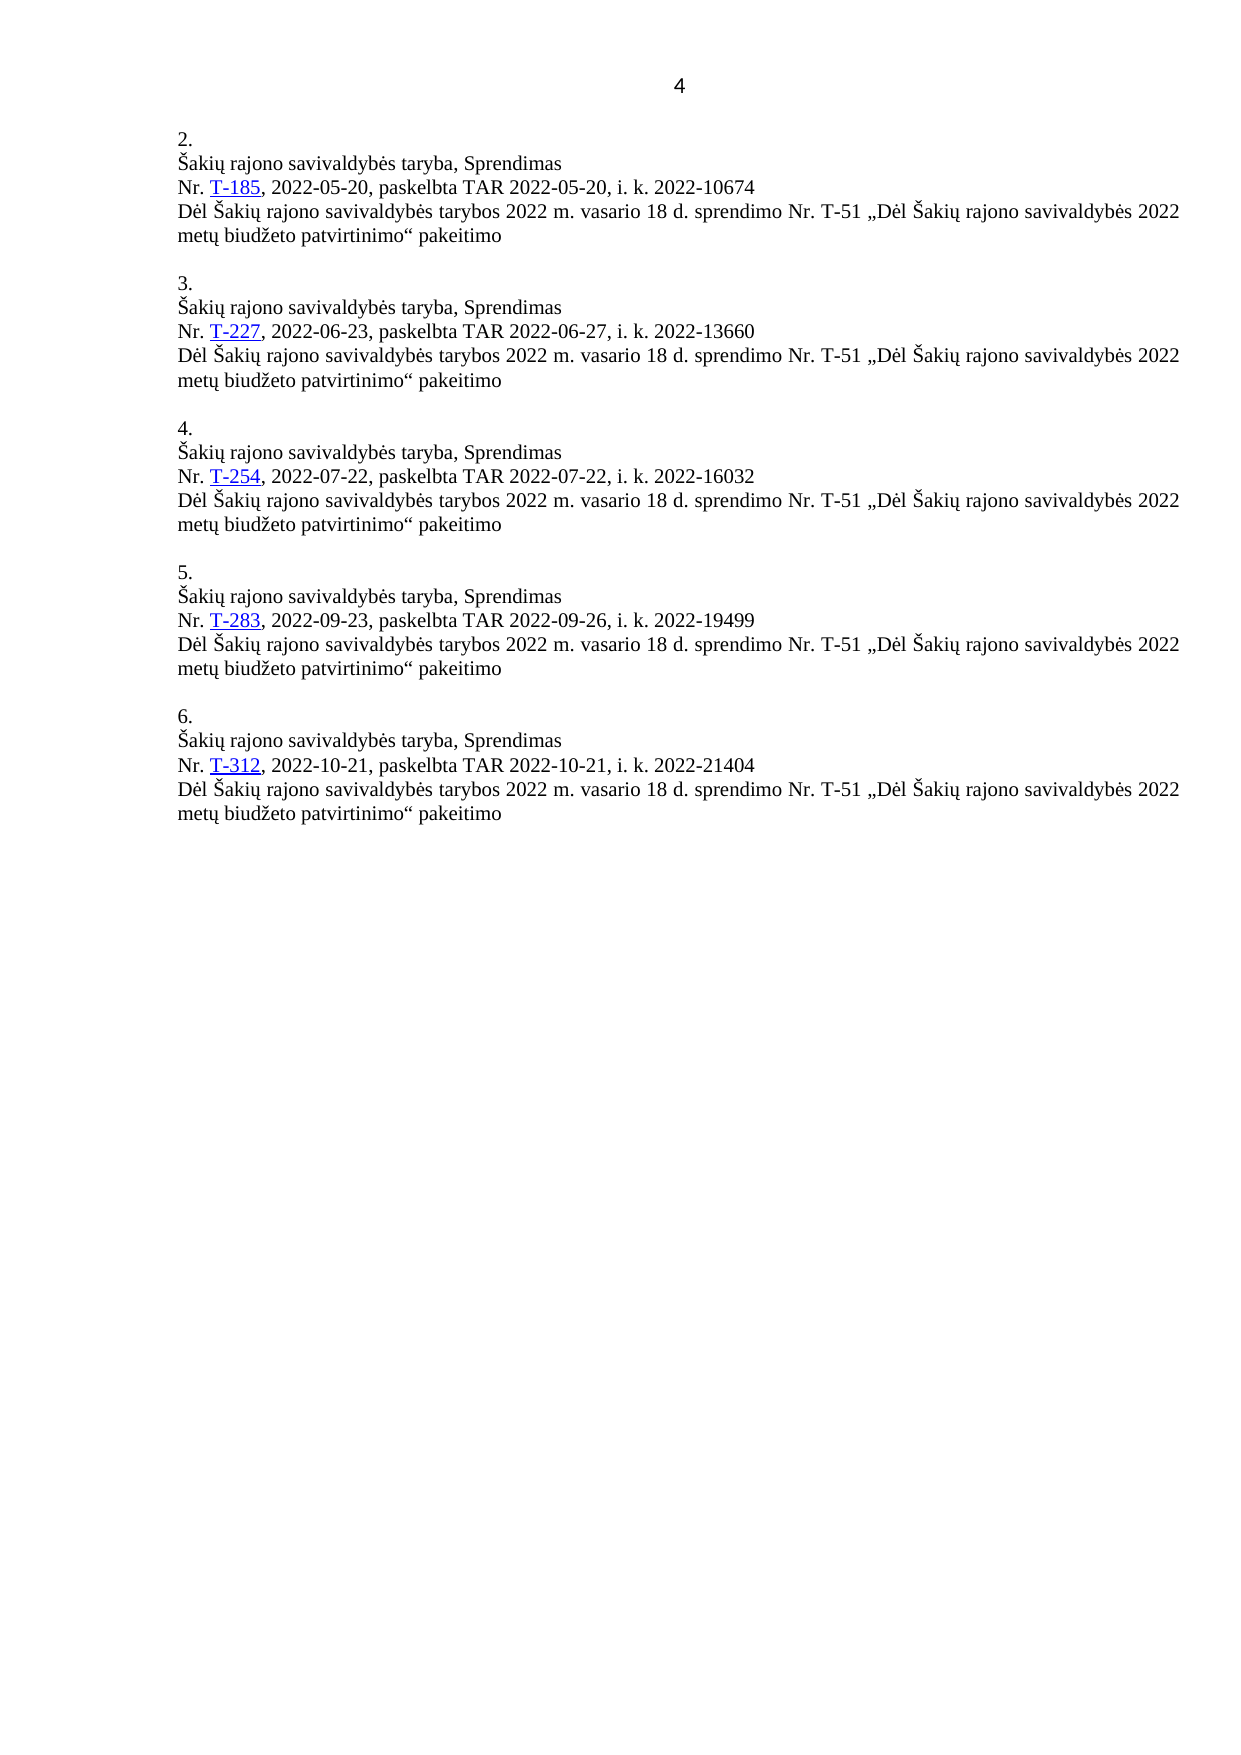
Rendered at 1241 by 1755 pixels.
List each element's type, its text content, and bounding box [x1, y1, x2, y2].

text Nr. T-312, 2022-10-21, paskelbta TAR 2022-10-21, i. k. 2022-21404 [177, 752, 1181, 777]
text Dėl Šakių rajono savivaldybės tarybos 2022 m. vasario 18 d. sprendimo Nr. T-51 „Dėl Šakių rajono savivaldybės 2022 metų biudžeto patvirtinimo“ pakeitimo [177, 199, 1181, 247]
text Nr. T-185, 2022-05-20, paskelbta TAR 2022-05-20, i. k. 2022-10674 [177, 175, 1181, 199]
text Nr. T-254, 2022-07-22, paskelbta TAR 2022-07-22, i. k. 2022-16032 [177, 464, 1181, 488]
text 6. [177, 704, 1181, 728]
text 5. [177, 560, 1181, 584]
text Šakių rajono savivaldybės taryba, Sprendimas [177, 151, 1181, 175]
text Dėl Šakių rajono savivaldybės tarybos 2022 m. vasario 18 d. sprendimo Nr. T-51 „Dėl Šakių rajono savivaldybės 2022 metų biudžeto patvirtinimo“ pakeitimo [177, 777, 1181, 825]
text 2. [177, 127, 1181, 151]
text 4. [177, 416, 1181, 440]
text Dėl Šakių rajono savivaldybės tarybos 2022 m. vasario 18 d. sprendimo Nr. T-51 „Dėl Šakių rajono savivaldybės 2022 metų biudžeto patvirtinimo“ pakeitimo [177, 632, 1181, 680]
text Dėl Šakių rajono savivaldybės tarybos 2022 m. vasario 18 d. sprendimo Nr. T-51 „Dėl Šakių rajono savivaldybės 2022 metų biudžeto patvirtinimo“ pakeitimo [177, 488, 1181, 536]
text Šakių rajono savivaldybės taryba, Sprendimas [177, 440, 1181, 464]
text Nr. T-283, 2022-09-23, paskelbta TAR 2022-09-26, i. k. 2022-19499 [177, 608, 1181, 632]
text Nr. T-227, 2022-06-23, paskelbta TAR 2022-06-27, i. k. 2022-13660 [177, 319, 1181, 343]
text Šakių rajono savivaldybės taryba, Sprendimas [177, 584, 1181, 608]
text Dėl Šakių rajono savivaldybės tarybos 2022 m. vasario 18 d. sprendimo Nr. T-51 „Dėl Šakių rajono savivaldybės 2022 metų biudžeto patvirtinimo“ pakeitimo [177, 343, 1181, 392]
text 3. [177, 271, 1181, 295]
text Šakių rajono savivaldybės taryba, Sprendimas [177, 295, 1181, 319]
text Šakių rajono savivaldybės taryba, Sprendimas [177, 728, 1181, 752]
